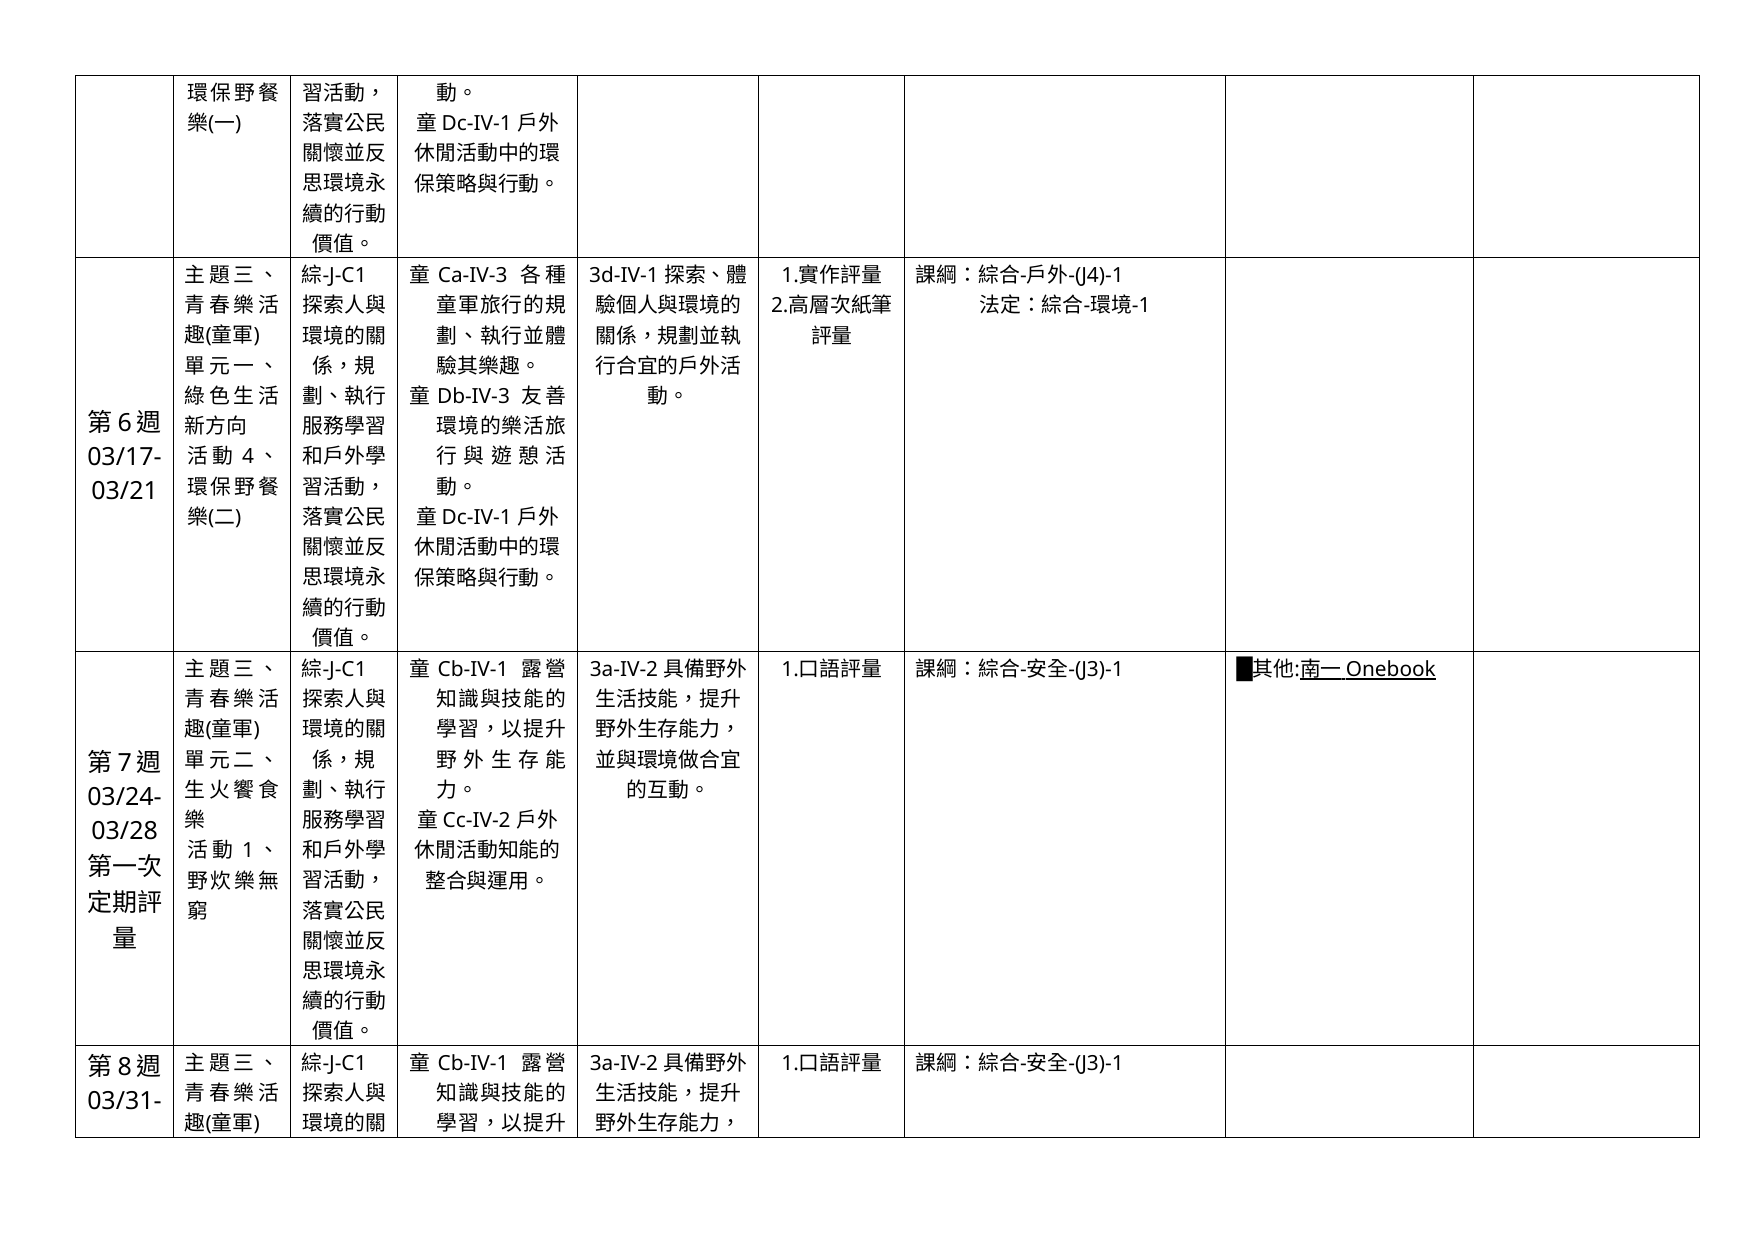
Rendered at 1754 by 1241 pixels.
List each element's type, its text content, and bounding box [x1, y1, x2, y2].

table_cell 動。 童Dc-IV-1 戶外休閒活動中的環保策略與行動。 [398, 76, 577, 257]
table_cell 3d-IV-1 探索、體驗個人與環境的關係，規劃並執行合宜的戶外活動。 [578, 258, 758, 651]
table_cell [905, 76, 1225, 257]
table_cell 童Cb-IV-1 露營知識與技能的學習，以提升 [398, 1046, 577, 1137]
table_cell 環保野餐樂(一) [174, 76, 290, 257]
table_cell 主題三、青春樂活趣(童軍) 單元二、生火饗食樂 活動1、野炊樂無窮 [174, 652, 290, 1045]
table_cell [1226, 1046, 1473, 1137]
table_cell 課綱：綜合-安全-(J3)-1 [905, 1046, 1225, 1137]
table_cell 綜-J-C1 探索人與環境的關 [291, 1046, 397, 1137]
table_cell 3a-IV-2 具備野外生活技能，提升野外生存能力，並與環境做合宜的互動。 [578, 652, 758, 1045]
table_cell [1226, 76, 1473, 257]
table_cell 習活動，落實公民關懷並反思環境永續的行動價值。 [291, 76, 397, 257]
table_cell 綜-J-C1 探索人與環境的關係，規劃、執行服務學習和戶外學習活動，落實公民關懷並反思環境永續的行動價值。 [291, 258, 397, 651]
table_cell 第7週 03/24-03/28 第一次定期評量 [76, 652, 173, 1045]
table_cell 第6週 03/17-03/21 [76, 258, 173, 651]
table_cell 童Ca-IV-3 各種童軍旅行的規劃、執行並體驗其樂趣。 童Db-IV-3 友善環境的樂活旅行與遊憩活動。 童Dc-IV-1 戶外休閒活動中的環保策略與行動。 [398, 258, 577, 651]
table_cell 3a-IV-2 具備野外生活技能，提升野外生存能力， [578, 1046, 758, 1137]
table_cell [1474, 258, 1699, 651]
table_cell 童Cb-IV-1 露營知識與技能的學習，以提升野外生存能力。 童Cc-IV-2 戶外休閒活動知能的整合與運用。 [398, 652, 577, 1045]
table_cell 綜-J-C1 探索人與環境的關係，規劃、執行服務學習和戶外學習活動，落實公民關懷並反思環境永續的行動價值。 [291, 652, 397, 1045]
table_cell [578, 76, 758, 257]
table_cell 第8週 03/31- [76, 1046, 173, 1137]
table_cell [1226, 258, 1473, 651]
table_cell [1474, 76, 1699, 257]
table_cell 1.實作評量 2.高層次紙筆評量 [759, 258, 904, 651]
table_cell [1474, 652, 1699, 1045]
table_cell 課綱：綜合-安全-(J3)-1 [905, 652, 1225, 1045]
table_cell 1.口語評量 [759, 1046, 904, 1137]
table_cell [759, 76, 904, 257]
table_cell 課綱：綜合-戶外-(J4)-1 法定：綜合-環境-1 [905, 258, 1225, 651]
table_cell 主題三、青春樂活趣(童軍) 單元一、綠色生活新方向 活動4、環保野餐樂(二) [174, 258, 290, 651]
table_cell █其他:南一Onebook [1226, 652, 1473, 1045]
table_cell [1474, 1046, 1699, 1137]
table_cell [76, 76, 173, 257]
table_cell 主題三、青春樂活趣(童軍) [174, 1046, 290, 1137]
table_cell 1.口語評量 [759, 652, 904, 1045]
